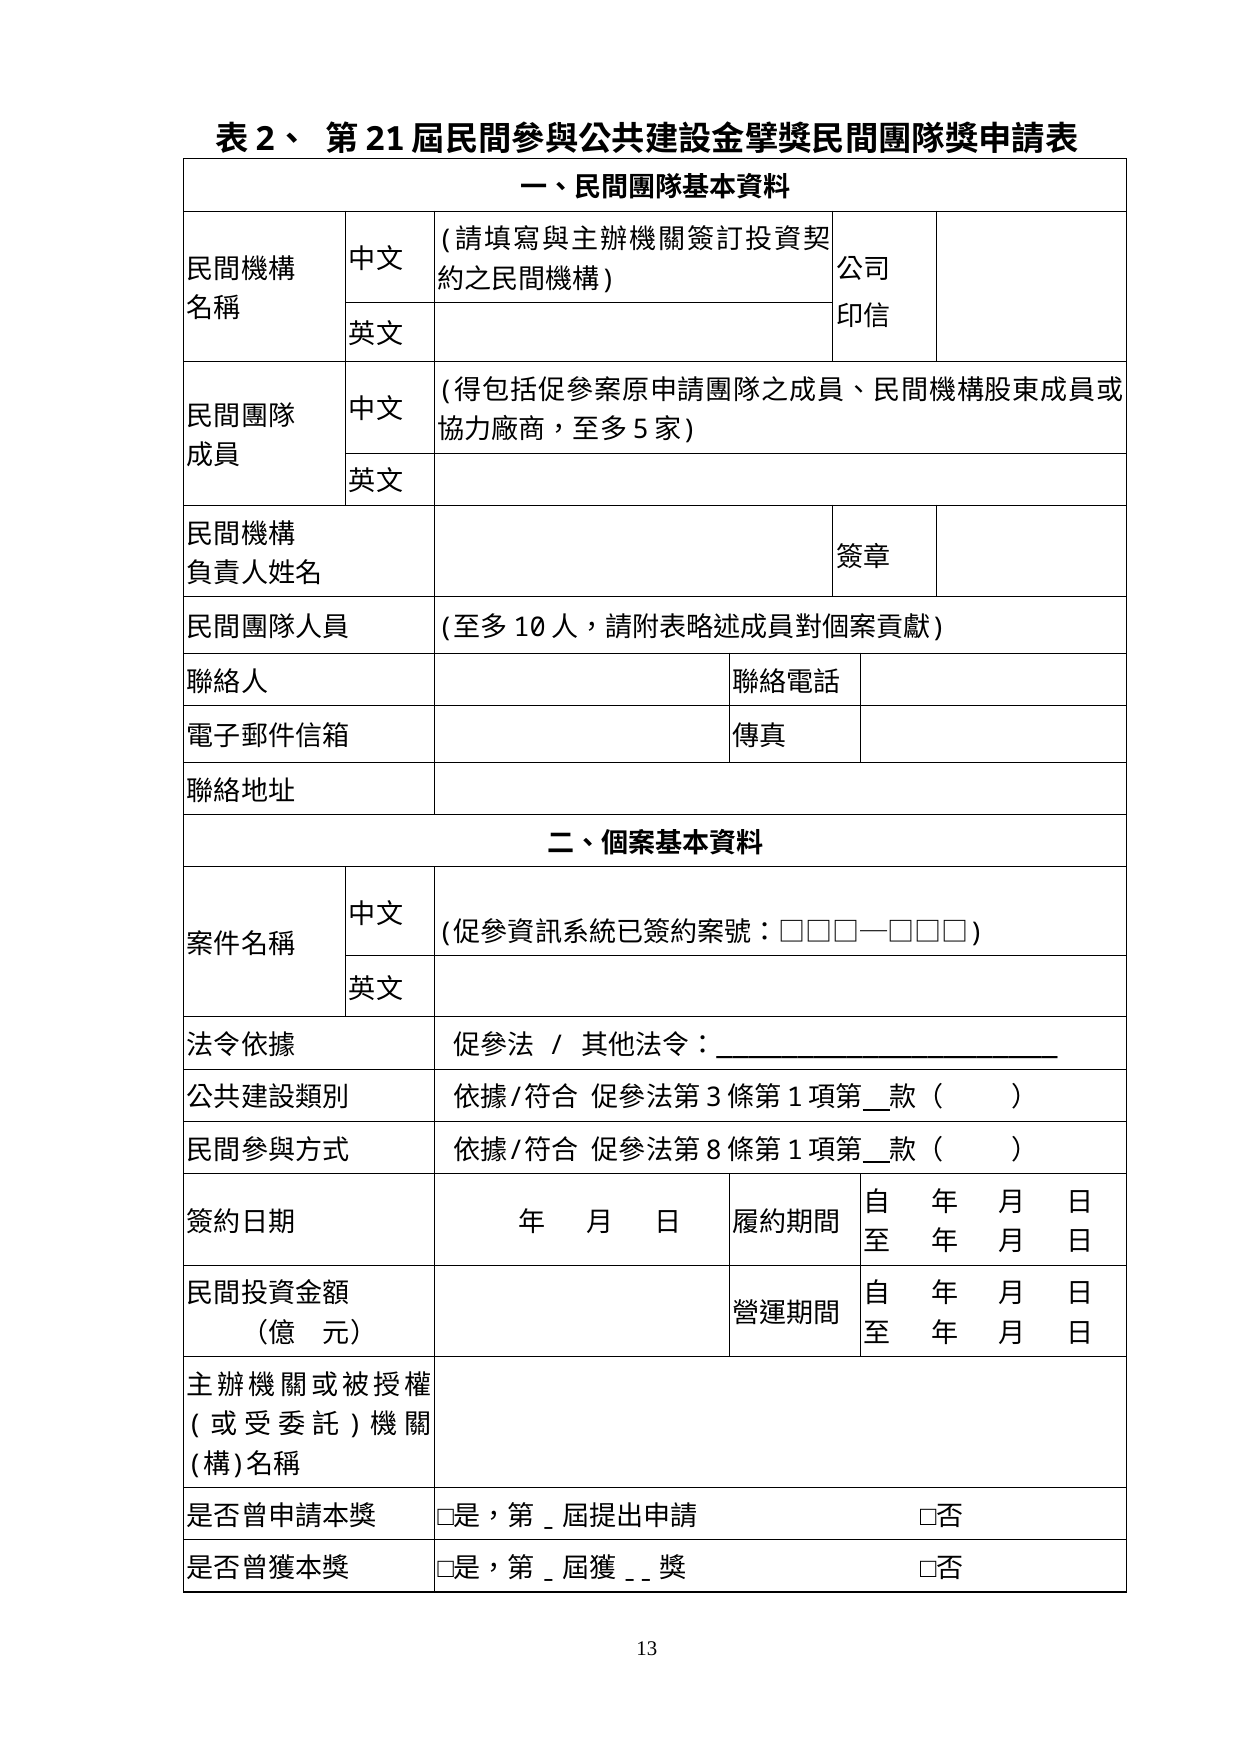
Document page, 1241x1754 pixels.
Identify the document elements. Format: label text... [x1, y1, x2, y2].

text 表2、 第21屆民間參與公共建設金擘獎民間團隊獎申請表 [187, 117, 1106, 158]
table_cell 二、個案基本資料 [184, 815, 1126, 866]
table_cell 中文 [346, 212, 434, 302]
table_cell 簽章 [833, 506, 936, 596]
table_cell [435, 1357, 1126, 1487]
table_cell 依據/符合 促參法第3條第1項第 款（ ） [435, 1070, 1126, 1121]
table_cell □是，第ˍ屆獲ˍˍ獎 [435, 1540, 885, 1591]
table_cell 年 月 日 [435, 1174, 729, 1264]
table_cell □否 [885, 1540, 1126, 1591]
table_cell 主辦機關或被授權(或受委託)機關(構)名稱 [184, 1357, 434, 1487]
table_cell 民間機構 負責人姓名 [184, 506, 434, 596]
table_cell 履約期間 [730, 1174, 860, 1264]
table_cell 是否曾獲本獎 [184, 1540, 434, 1591]
table_cell 是否曾申請本獎 [184, 1488, 434, 1539]
table_cell [435, 763, 1126, 814]
table_cell (促參資訊系統已簽約案號：□□□─□□□) [435, 867, 1126, 955]
table_cell 民間參與方式 [184, 1122, 434, 1173]
table_cell 公司 印信 [833, 212, 936, 361]
table_cell 民間團隊 成員 [184, 362, 345, 504]
table_cell 依據/符合 促參法第8條第1項第 款（ ） [435, 1122, 1126, 1173]
table_cell [435, 1266, 729, 1356]
table_cell 自 年 月 日 至 年 月 日 [861, 1266, 1126, 1356]
table_cell [937, 506, 1126, 596]
table_cell 民間團隊人員 [184, 597, 434, 653]
table_cell □否 [885, 1488, 1126, 1539]
table_cell 聯絡地址 [184, 763, 434, 814]
table_cell [435, 506, 832, 596]
table_cell (得包括促參案原申請團隊之成員、民間機構股東成員或協力廠商，至多5家) [435, 362, 1126, 452]
table_cell 民間機構 名稱 [184, 212, 345, 361]
table_cell □是，第ˍ屆提出申請 [435, 1488, 885, 1539]
table_cell [435, 654, 729, 705]
table_cell 傳真 [730, 706, 860, 762]
table_cell 案件名稱 [184, 867, 345, 1016]
table_cell 聯絡人 [184, 654, 434, 705]
table_cell [435, 706, 729, 762]
table_cell [435, 303, 832, 361]
table_cell [435, 454, 1126, 504]
table_cell [435, 956, 1126, 1016]
table_cell 中文 [346, 867, 434, 955]
table_cell 電子郵件信箱 [184, 706, 434, 762]
table_header 一、民間團隊基本資料 [184, 159, 1126, 211]
table_cell 英文 [346, 303, 434, 361]
table_cell [861, 654, 1126, 705]
table_cell 英文 [346, 454, 434, 504]
table_cell 聯絡電話 [730, 654, 860, 705]
table_cell 自 年 月 日 至 年 月 日 [861, 1174, 1126, 1264]
table_cell 英文 [346, 956, 434, 1016]
table_cell (請填寫與主辦機關簽訂投資契約之民間機構) [435, 212, 832, 302]
table_cell (至多10人，請附表略述成員對個案貢獻) [435, 597, 1126, 653]
table_cell [861, 706, 1126, 762]
table_cell [937, 212, 1126, 361]
table_cell 法令依據 [184, 1017, 434, 1068]
table_cell 簽約日期 [184, 1174, 434, 1264]
table_cell 促參法 / 其他法令：_____________________ [435, 1017, 1126, 1068]
table_cell 公共建設類別 [184, 1070, 434, 1121]
table_cell 中文 [346, 362, 434, 452]
table_cell 營運期間 [730, 1266, 860, 1356]
table_cell 民間投資金額 （億 元） [184, 1266, 434, 1356]
